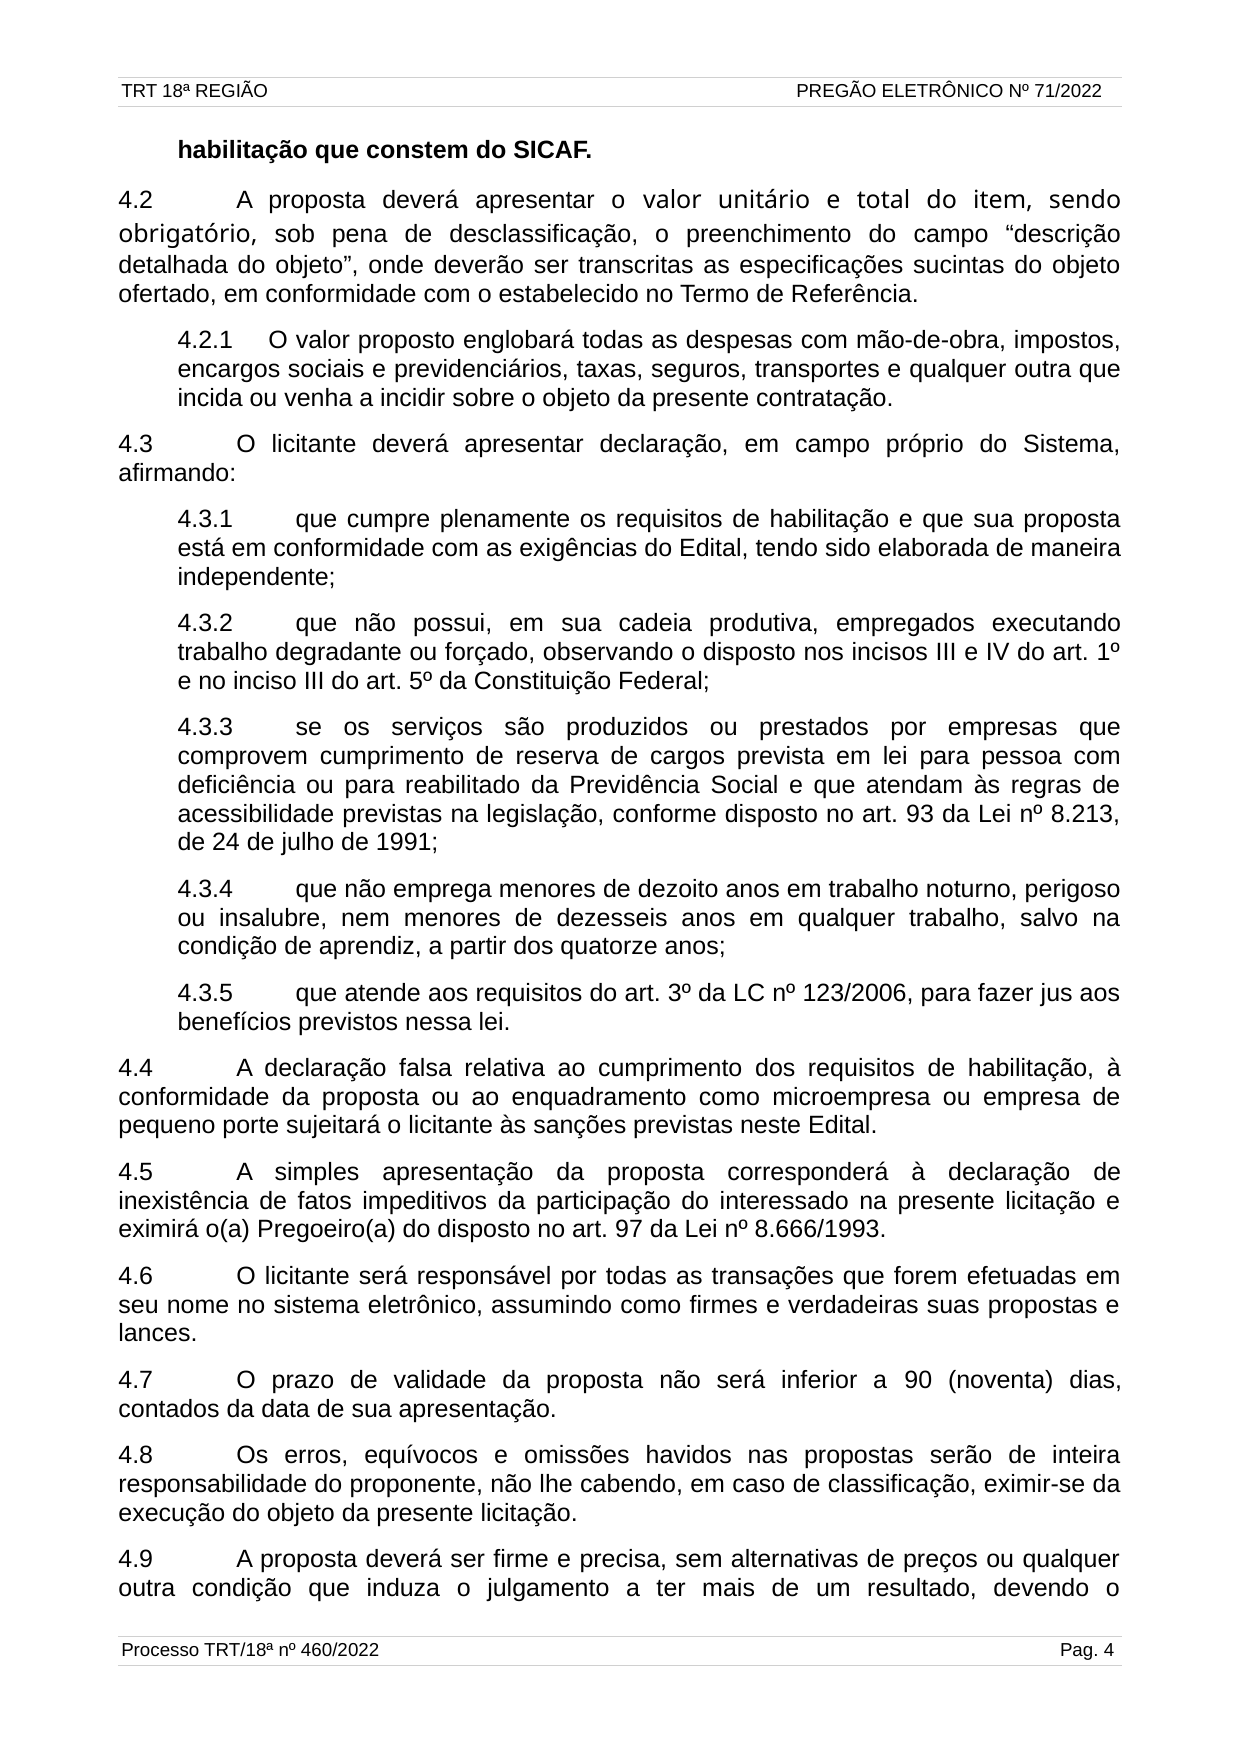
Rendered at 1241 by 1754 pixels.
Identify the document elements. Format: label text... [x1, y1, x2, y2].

list 4.6 O licitante será responsável por todas as transações que forem efetuadas em seu nome no sistema eletrônico, assumindo como firmes e verdadeiras suas propostas e lances. [118, 1261, 1122, 1347]
text 4.3.2 que não possui, em sua cadeia produtiva, empregados executando trabalho degradante ou forçado, observando o disposto nos incisos III e IV do art. 1º e no inciso III do art. 5º da Constituição Federal; [177, 608, 1122, 695]
list 4.2.1 O valor proposto englobará todas as despesas com mão-de-obra, impostos, encargos sociais e previdenciários, taxas, seguros, transportes e qualquer outra que incida ou venha a incidir sobre o objeto da presente contratação. [142, 325, 1122, 412]
text 4.3.3 se os serviços são produzidos ou prestados por empresas que comprovem cumprimento de reserva de cargos prevista em lei para pessoa com deficiência ou para reabilitado da Previdência Social e que atendam às regras de acessibilidade previstas na legislação, conforme disposto no art. 93 da Lei nº 8.213, de 24 de julho de 1991; [177, 712, 1122, 856]
text 4.3.5 que atende aos requisitos do art. 3º da LC nº 123/2006, para fazer jus aos benefícios previstos nessa lei. [177, 978, 1122, 1035]
text 4.4 A declaração falsa relativa ao cumprimento dos requisitos de habilitação, à conformidade da proposta ou ao enquadramento como microempresa ou empresa de pequeno porte sujeitará o licitante às sanções previstas neste Edital. [118, 1053, 1122, 1139]
text 4.3 O licitante deverá apresentar declaração, em campo próprio do Sistema, afirmando: [118, 429, 1122, 487]
list habilitação que constem do SICAF. [177, 136, 1122, 164]
text 4.3.1 que cumpre plenamente os requisitos de habilitação e que sua proposta está em conformidade com as exigências do Edital, tendo sido elaborada de maneira independente; [177, 504, 1122, 591]
text 4.5 A simples apresentação da proposta corresponderá à declaração de inexistência de fatos impeditivos da participação do interessado na presente licitação e eximirá o(a) Pregoeiro(a) do disposto no art. 97 da Lei nº 8.666/1993. [118, 1157, 1122, 1243]
text 4.7 O prazo de validade da proposta não será inferior a 90 (noventa) dias, contados da data de sua apresentação. [118, 1365, 1122, 1422]
text 4.9 A proposta deverá ser firme e precisa, sem alternativas de preços ou qualquer outra condição que induza o julgamento a ter mais de um resultado, devendo o [118, 1544, 1122, 1602]
text 4.3.4 que não emprega menores de dezoito anos em trabalho noturno, perigoso ou insalubre, nem menores de dezesseis anos em qualquer trabalho, salvo na condição de aprendiz, a partir dos quatorze anos; [177, 874, 1122, 960]
list 4.2 A proposta deverá apresentar o valor unitário e total do item, sendo obrigatório, sob pena de desclassificação, o preenchimento do campo “descrição detalhada do objeto”, onde deverão ser transcritas as especificações sucintas do objeto ofertado, em conformidade com o estabelecido no Termo de Referência. [83, 182, 1122, 308]
text 4.8 Os erros, equívocos e omissões havidos nas propostas serão de inteira responsabilidade do proponente, não lhe cabendo, em caso de classificação, eximir-se da execução do objeto da presente licitação. [118, 1440, 1122, 1526]
